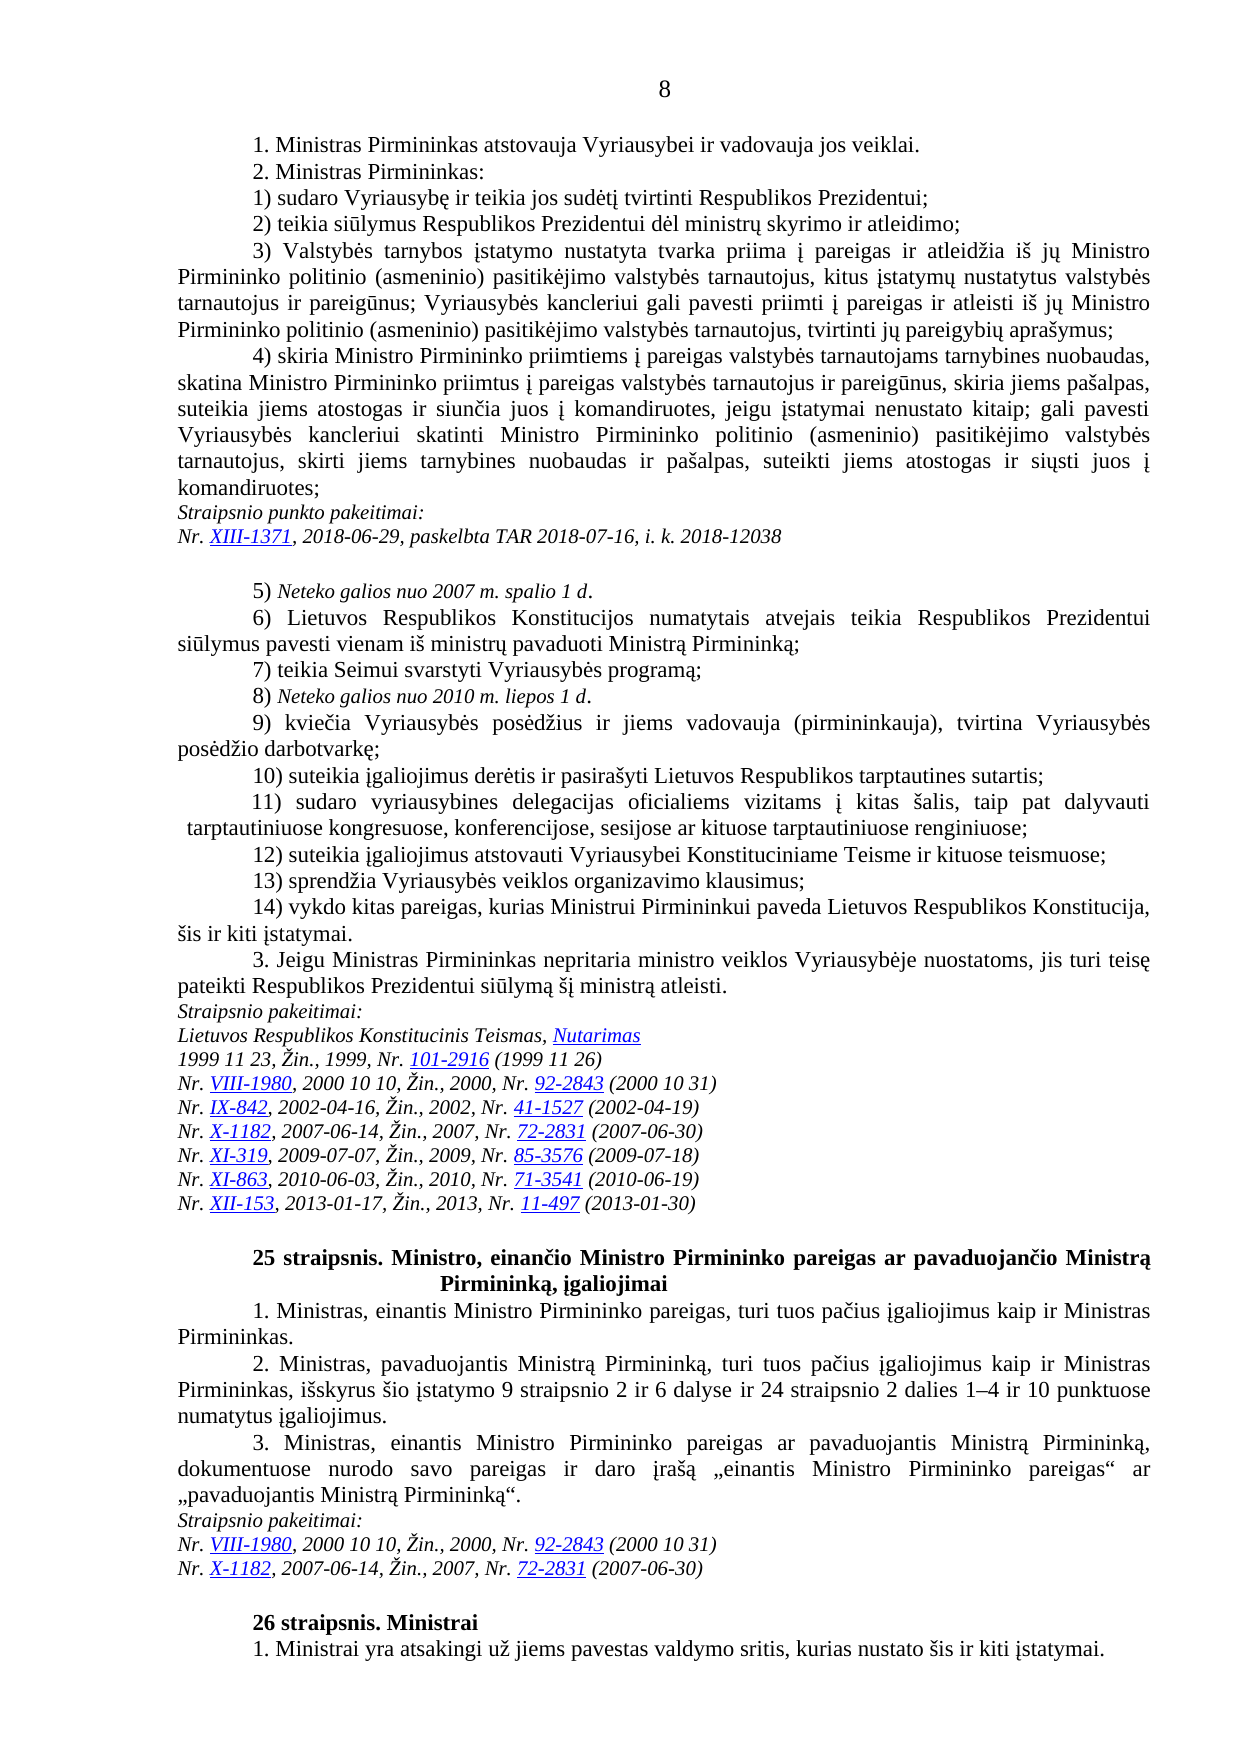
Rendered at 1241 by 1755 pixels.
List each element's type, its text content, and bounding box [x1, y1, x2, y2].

text Nr. XIII-1371, 2018-06-29, paskelbta TAR 2018-07-16, i. k. 2018-12038 [177, 524, 1152, 548]
text 7) teikia Seimui svarstyti Vyriausybės programą; [177, 656, 1152, 683]
text 14) vykdo kitas pareigas, kurias Ministrui Pirmininkui paveda Lietuvos Respublikos Konstitucija, šis ir kiti įstatymai. [177, 893, 1152, 946]
text 2. Ministras Pirmininkas: [177, 158, 1152, 184]
text 3. Ministras, einantis Ministro Pirmininko pareigas ar pavaduojantis Ministrą Pirmininką, dokumentuose nurodo savo pareigas ir daro įrašą „einantis Ministro Pirmininko pareigas“ ar „pavaduojantis Ministrą Pirmininką“. [177, 1429, 1152, 1508]
text 1. Ministras Pirmininkas atstovauja Vyriausybei ir vadovauja jos veiklai. [177, 131, 1152, 158]
text 25 straipsnis. Ministro, einančio Ministro Pirmininko pareigas ar pavaduojančio Ministrą Pirmininką, įgaliojimai [252, 1244, 1152, 1297]
text Lietuvos Respublikos Konstitucinis Teismas, Nutarimas [177, 1023, 1152, 1047]
text 5) Neteko galios nuo 2007 m. spalio 1 d. [177, 577, 1152, 603]
text 1. Ministras, einantis Ministro Pirmininko pareigas, turi tuos pačius įgaliojimus kaip ir Ministras Pirmininkas. [177, 1297, 1152, 1349]
text 12) suteikia įgaliojimus atstovauti Vyriausybei Konstituciniame Teisme ir kituose teismuose; [177, 841, 1152, 867]
text 3. Jeigu Ministras Pirmininkas nepritaria ministro veiklos Vyriausybėje nuostatoms, jis turi teisę pateikti Respublikos Prezidentui siūlymą šį ministrą atleisti. [177, 946, 1152, 999]
text 6) Lietuvos Respublikos Konstitucijos numatytais atvejais teikia Respublikos Prezidentui siūlymus pavesti vienam iš ministrų pavaduoti Ministrą Pirmininką; [177, 603, 1152, 656]
text Nr. XII-153, 2013-01-17, Žin., 2013, Nr. 11-497 (2013-01-30) [177, 1191, 1152, 1215]
text 2. Ministras, pavaduojantis Ministrą Pirmininką, turi tuos pačius įgaliojimus kaip ir Ministras Pirmininkas, išskyrus šio įstatymo 9 straipsnio 2 ir 6 dalyse ir 24 straipsnio 2 dalies 1–4 ir 10 punktuose numatytus įgaliojimus. [177, 1349, 1152, 1429]
text 10) suteikia įgaliojimus derėtis ir pasirašyti Lietuvos Respublikos tarptautines sutartis; [177, 762, 1152, 788]
text 13) sprendžia Vyriausybės veiklos organizavimo klausimus; [177, 867, 1152, 893]
text Nr. XI-319, 2009-07-07, Žin., 2009, Nr. 85-3576 (2009-07-18) [177, 1143, 1152, 1167]
text Nr. XI-863, 2010-06-03, Žin., 2010, Nr. 71-3541 (2010-06-19) [177, 1167, 1152, 1191]
text 1999 11 23, Žin., 1999, Nr. 101-2916 (1999 11 26) [177, 1047, 1152, 1071]
text Nr. VIII-1980, 2000 10 10, Žin., 2000, Nr. 92-2843 (2000 10 31) [177, 1071, 1152, 1095]
text Nr. X-1182, 2007-06-14, Žin., 2007, Nr. 72-2831 (2007-06-30) [177, 1556, 1152, 1580]
text 1) sudaro Vyriausybę ir teikia jos sudėtį tvirtinti Respublikos Prezidentui; [177, 184, 1152, 210]
text 9) kviečia Vyriausybės posėdžius ir jiems vadovauja (pirmininkauja), tvirtina Vyriausybės posėdžio darbotvarkę; [177, 709, 1152, 762]
text Straipsnio pakeitimai: [177, 999, 1152, 1023]
text Nr. IX-842, 2002-04-16, Žin., 2002, Nr. 41-1527 (2002-04-19) [177, 1095, 1152, 1119]
text 26 straipsnis. Ministrai [177, 1609, 1152, 1635]
text 3) Valstybės tarnybos įstatymo nustatyta tvarka priima į pareigas ir atleidžia iš jų Ministro Pirmininko politinio (asmeninio) pasitikėjimo valstybės tarnautojus, kitus įstatymų nustatytus valstybės tarnautojus ir pareigūnus; Vyriausybės kancleriui gali pavesti priimti į pareigas ir atleisti iš jų Ministro Pirmininko politinio (asmeninio) pasitikėjimo valstybės tarnautojus, tvirtinti jų pareigybių aprašymus; [177, 237, 1152, 342]
text 4) skiria Ministro Pirmininko priimtiems į pareigas valstybės tarnautojams tarnybines nuobaudas, skatina Ministro Pirmininko priimtus į pareigas valstybės tarnautojus ir pareigūnus, skiria jiems pašalpas, suteikia jiems atostogas ir siunčia juos į komandiruotes, jeigu įstatymai nenustato kitaip; gali pavesti Vyriausybės kancleriui skatinti Ministro Pirmininko politinio (asmeninio) pasitikėjimo valstybės tarnautojus, skirti jiems tarnybines nuobaudas ir pašalpas, suteikti jiems atostogas ir siųsti juos į komandiruotes; [177, 342, 1152, 500]
text Nr. X-1182, 2007-06-14, Žin., 2007, Nr. 72-2831 (2007-06-30) [177, 1119, 1152, 1143]
text 2) teikia siūlymus Respublikos Prezidentui dėl ministrų skyrimo ir atleidimo; [177, 210, 1152, 237]
text Straipsnio pakeitimai: [177, 1508, 1152, 1532]
text Straipsnio punkto pakeitimai: [177, 500, 1152, 524]
text Nr. VIII-1980, 2000 10 10, Žin., 2000, Nr. 92-2843 (2000 10 31) [177, 1532, 1152, 1556]
text 8) Neteko galios nuo 2010 m. liepos 1 d. [177, 683, 1152, 709]
text 1. Ministrai yra atsakingi už jiems pavestas valdymo sritis, kurias nustato šis ir kiti įstatymai. [177, 1635, 1152, 1661]
text 11) sudaro vyriausybines delegacijas oficialiems vizitams į kitas šalis, taip pat dalyvauti tarptautiniuose kongresuose, konferencijose, sesijose ar kituose tarptautiniuose renginiuose; [187, 788, 1152, 841]
